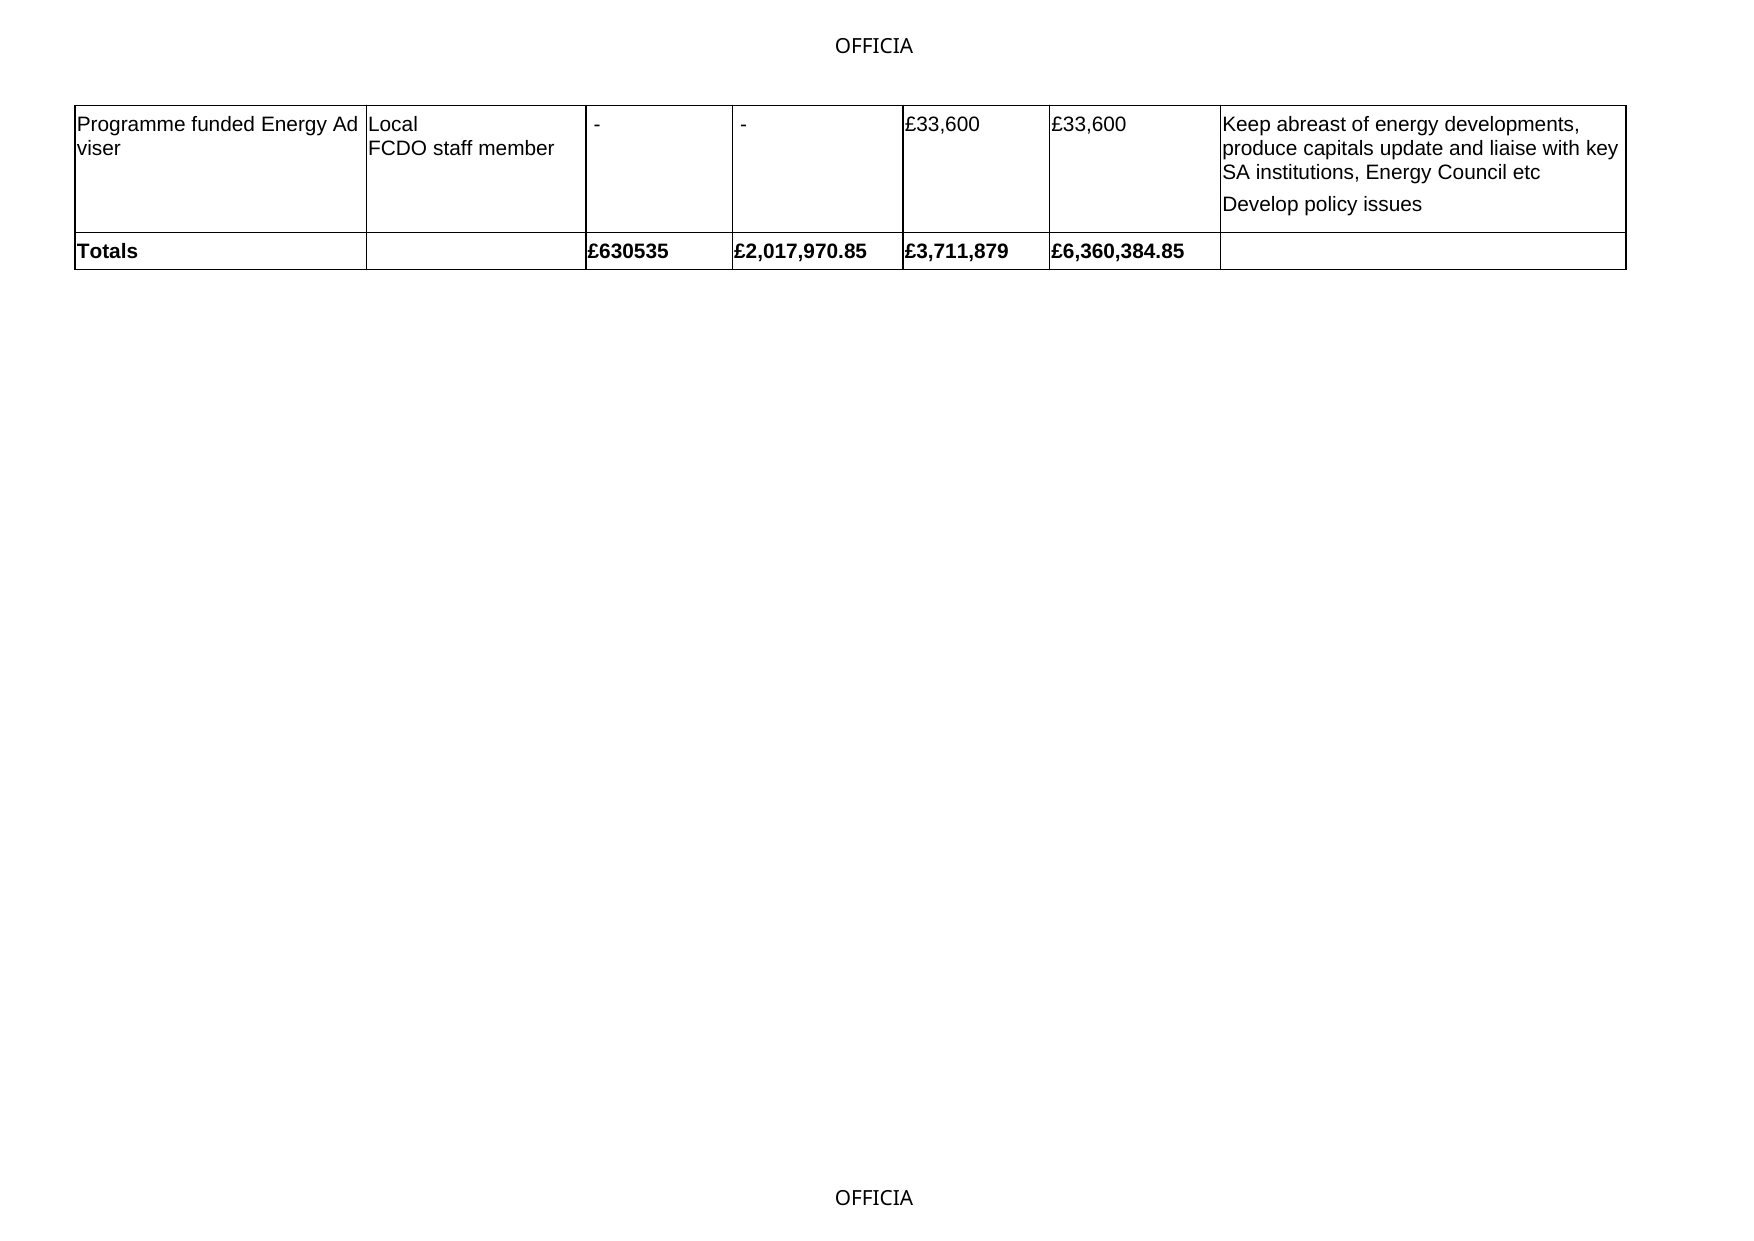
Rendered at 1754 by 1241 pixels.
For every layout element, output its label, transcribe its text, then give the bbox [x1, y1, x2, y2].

table_cell ​ [1221, 233, 1625, 268]
table_cell £630535​ [587, 233, 732, 268]
table_cell -​ [733, 106, 902, 232]
table_cell Local FCDO staff member ​ [367, 106, 585, 232]
table_cell £3,711,879​ [904, 233, 1049, 268]
table_cell Totals​ [76, 233, 366, 268]
table_cell £6,360,384.85 [1050, 233, 1220, 268]
table_cell Keep abreast of energy developments, produce capitals update and liaise with key SA institutions, Energy Council etc ​ Develop policy issues ​ [1221, 106, 1625, 232]
table_cell £33,600​ [904, 106, 1049, 232]
table_cell Programme funded Energy Adviser ​ [76, 106, 366, 232]
table_cell -​ [587, 106, 732, 232]
table_cell £33,600​ [1050, 106, 1220, 232]
table_cell ​ [367, 233, 585, 268]
table_cell £2,017,970.85 [733, 233, 902, 268]
